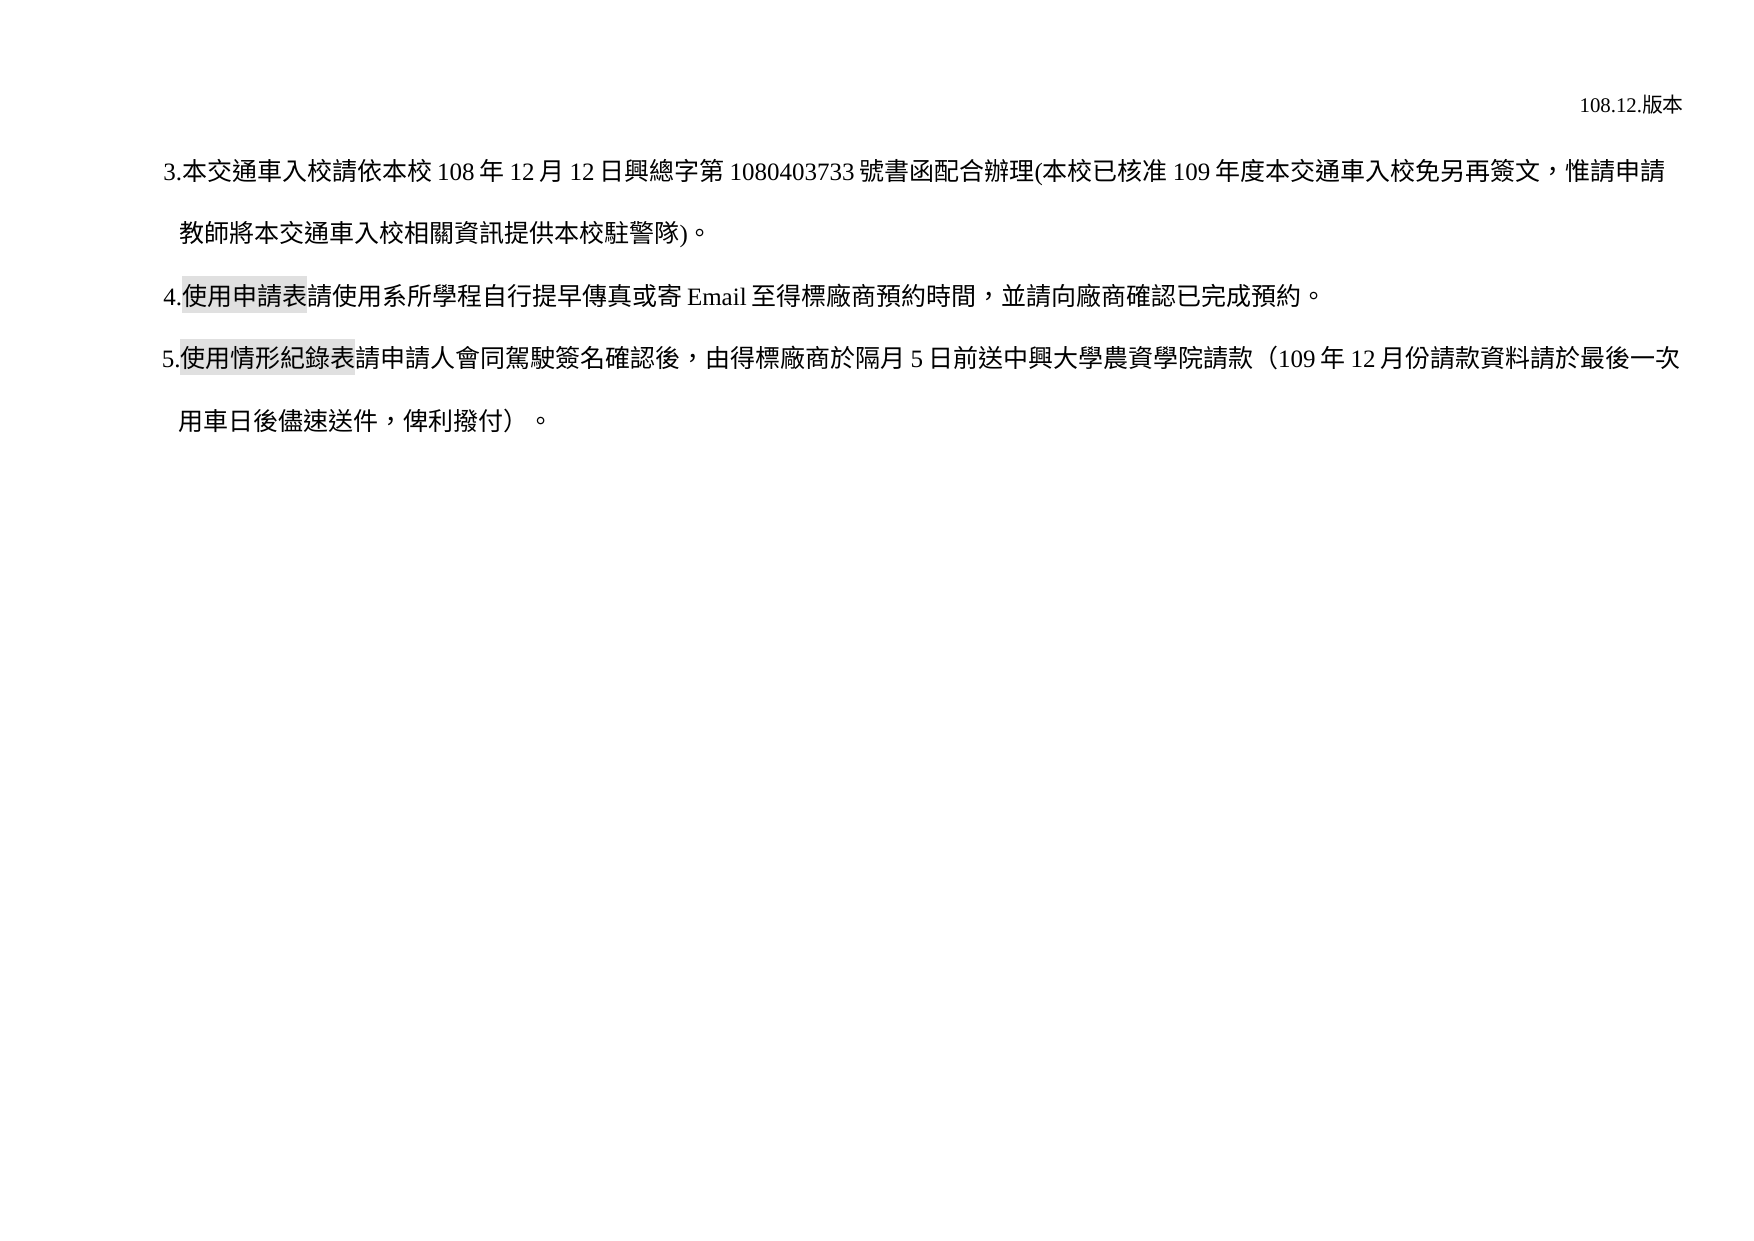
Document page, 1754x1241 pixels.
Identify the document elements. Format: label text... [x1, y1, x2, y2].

text 4.使用申請表請使用系所學程自行提早傳真或寄Email至得標廠商預約時間，並請向廠商確認已完成預約。 [101, 253, 1683, 315]
text 3.本交通車入校請依本校108年12月12日興總字第1080403733號書函配合辦理(本校已核准109年度本交通車入校免另再簽文，惟請申請教師將本交通車入校相關資訊提供本校駐警隊)。 [163, 128, 1683, 253]
text 5.使用情形紀錄表請申請人會同駕駛簽名確認後，由得標廠商於隔月5日前送中興大學農資學院請款（109年12月份請款資料請於最後一次用車日後儘速送件，俾利撥付）。 [162, 315, 1683, 440]
